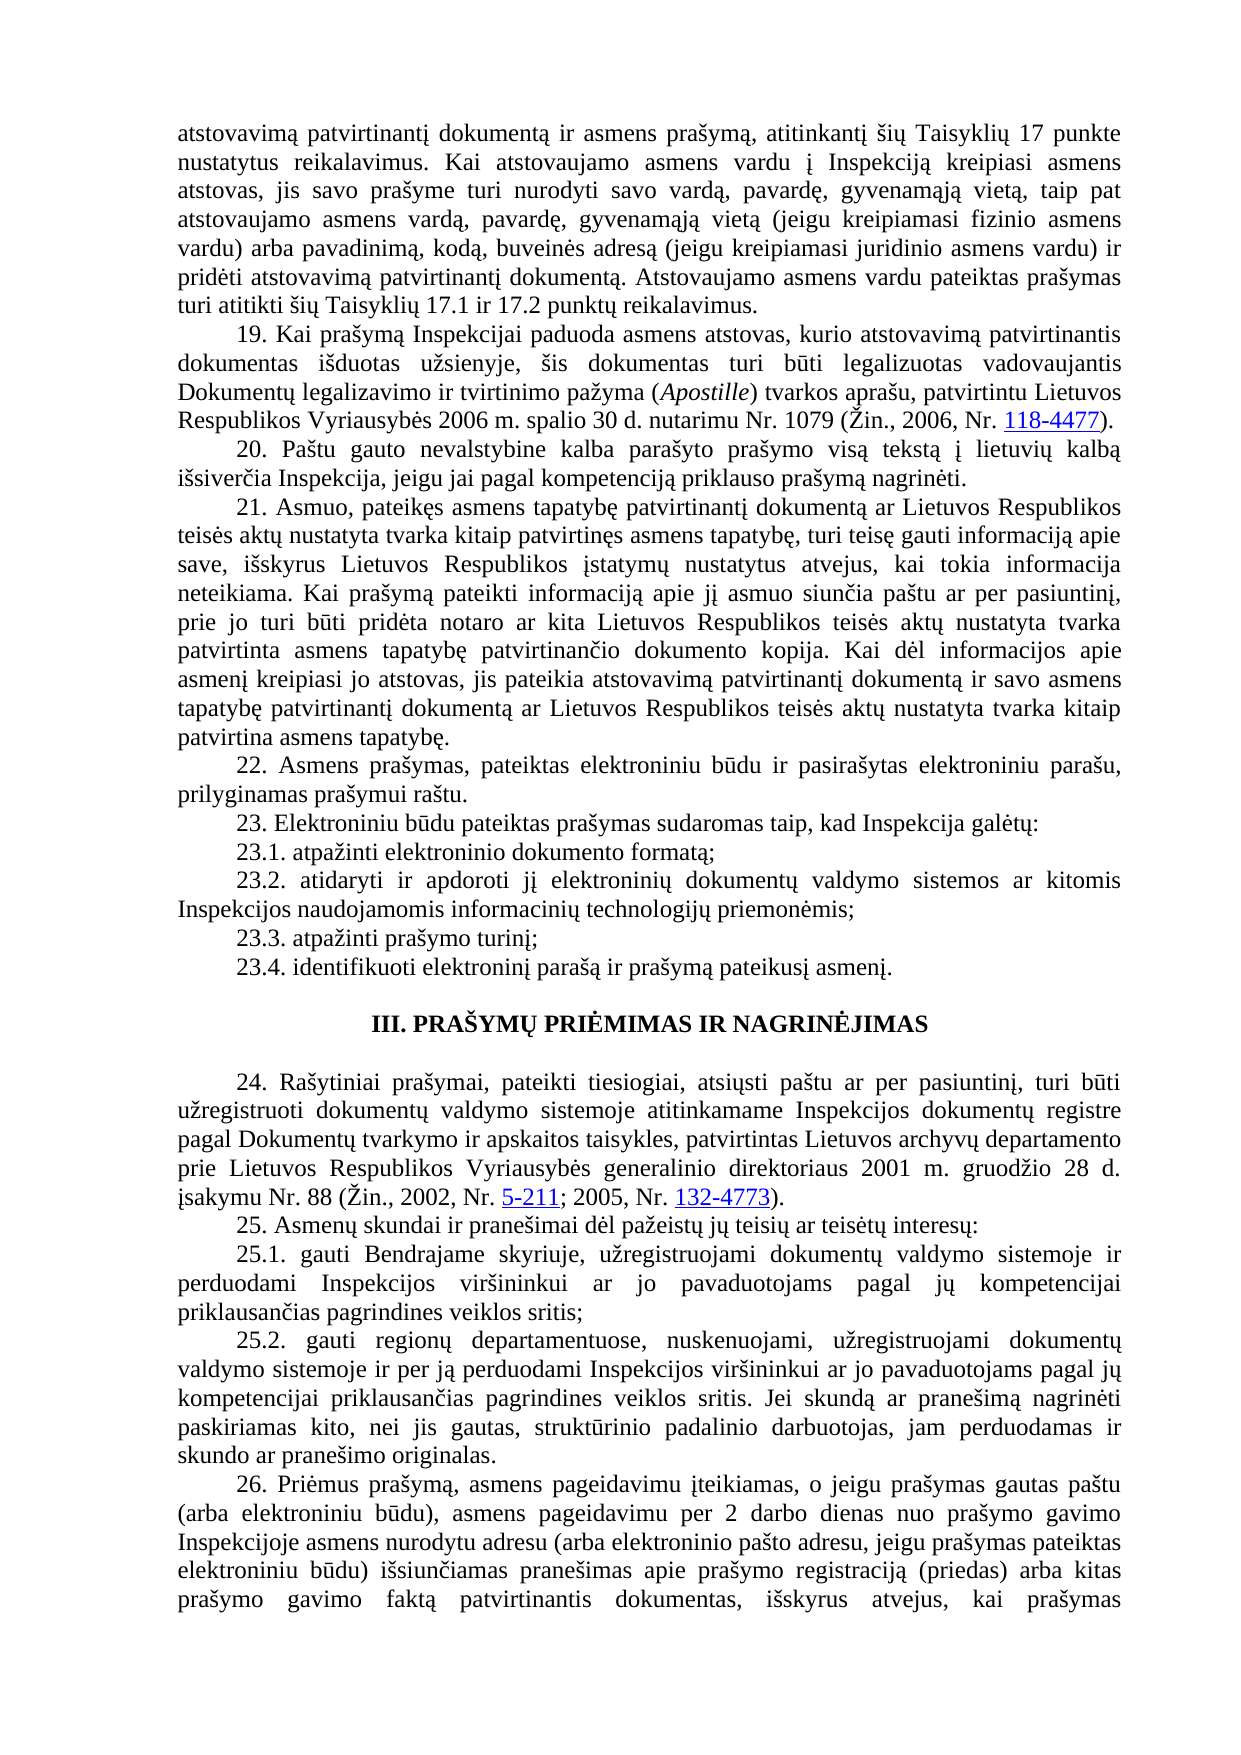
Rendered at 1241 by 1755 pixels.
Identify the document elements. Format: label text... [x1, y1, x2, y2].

text 22. Asmens prašymas, pateiktas elektroniniu būdu ir pasirašytas elektroniniu parašu, prilyginamas prašymui raštu. [177, 751, 1122, 808]
text III. PRAŠYMŲ PRIĖMIMAS IR NAGRINĖJIMAS [177, 1009, 1122, 1038]
text 23.2. atidaryti ir apdoroti jį elektroninių dokumentų valdymo sistemos ar kitomis Inspekcijos naudojamomis informacinių technologijų priemonėmis; [177, 866, 1122, 923]
text 25.2. gauti regionų departamentuose, nuskenuojami, užregistruojami dokumentų valdymo sistemoje ir per ją perduodami Inspekcijos viršininkui ar jo pavaduotojams pagal jų kompetencijai priklausančias pagrindines veiklos sritis. Jei skundą ar pranešimą nagrinėti paskiriamas kito, nei jis gautas, struktūrinio padalinio darbuotojas, jam perduodamas ir skundo ar pranešimo originalas. [177, 1326, 1122, 1469]
text 26. Priėmus prašymą, asmens pageidavimu įteikiamas, o jeigu prašymas gautas paštu (arba elektroniniu būdu), asmens pageidavimu per 2 darbo dienas nuo prašymo gavimo Inspekcijoje asmens nurodytu adresu (arba elektroninio pašto adresu, jeigu prašymas pateiktas elektroniniu būdu) išsiunčiamas pranešimas apie prašymo registraciją (priedas) arba kitas prašymo gavimo faktą patvirtinantis dokumentas, išskyrus atvejus, kai prašymas [177, 1469, 1122, 1613]
text 21. Asmuo, pateikęs asmens tapatybę patvirtinantį dokumentą ar Lietuvos Respublikos teisės aktų nustatyta tvarka kitaip patvirtinęs asmens tapatybę, turi teisę gauti informaciją apie save, išskyrus Lietuvos Respublikos įstatymų nustatytus atvejus, kai tokia informacija neteikiama. Kai prašymą pateikti informaciją apie jį asmuo siunčia paštu ar per pasiuntinį, prie jo turi būti pridėta notaro ar kita Lietuvos Respublikos teisės aktų nustatyta tvarka patvirtinta asmens tapatybę patvirtinančio dokumento kopija. Kai dėl informacijos apie asmenį kreipiasi jo atstovas, jis pateikia atstovavimą patvirtinantį dokumentą ir savo asmens tapatybę patvirtinantį dokumentą ar Lietuvos Respublikos teisės aktų nustatyta tvarka kitaip patvirtina asmens tapatybę. [177, 492, 1122, 751]
text 19. Kai prašymą Inspekcijai paduoda asmens atstovas, kurio atstovavimą patvirtinantis dokumentas išduotas užsienyje, šis dokumentas turi būti legalizuotas vadovaujantis Dokumentų legalizavimo ir tvirtinimo pažyma (Apostille) tvarkos aprašu, patvirtintu Lietuvos Respublikos Vyriausybės 2006 m. spalio 30 d. nutarimu Nr. 1079 (Žin., 2006, Nr. 118-4477). [177, 319, 1122, 434]
text atstovavimą patvirtinantį dokumentą ir asmens prašymą, atitinkantį šių Taisyklių 17 punkte nustatytus reikalavimus. Kai atstovaujamo asmens vardu į Inspekciją kreipiasi asmens atstovas, jis savo prašyme turi nurodyti savo vardą, pavardę, gyvenamąją vietą, taip pat atstovaujamo asmens vardą, pavardę, gyvenamąją vietą (jeigu kreipiamasi fizinio asmens vardu) arba pavadinimą, kodą, buveinės adresą (jeigu kreipiamasi juridinio asmens vardu) ir pridėti atstovavimą patvirtinantį dokumentą. Atstovaujamo asmens vardu pateiktas prašymas turi atitikti šių Taisyklių 17.1 ir 17.2 punktų reikalavimus. [177, 118, 1122, 319]
text 23. Elektroniniu būdu pateiktas prašymas sudaromas taip, kad Inspekcija galėtų: [177, 808, 1122, 837]
text 24. Rašytiniai prašymai, pateikti tiesiogiai, atsiųsti paštu ar per pasiuntinį, turi būti užregistruoti dokumentų valdymo sistemoje atitinkamame Inspekcijos dokumentų registre pagal Dokumentų tvarkymo ir apskaitos taisykles, patvirtintas Lietuvos archyvų departamento prie Lietuvos Respublikos Vyriausybės generalinio direktoriaus 2001 m. gruodžio 28 d. įsakymu Nr. 88 (Žin., 2002, Nr. 5-211; 2005, Nr. 132-4773). [177, 1067, 1122, 1211]
text 23.1. atpažinti elektroninio dokumento formatą; [177, 837, 1122, 866]
text 25.1. gauti Bendrajame skyriuje, užregistruojami dokumentų valdymo sistemoje ir perduodami Inspekcijos viršininkui ar jo pavaduotojams pagal jų kompetencijai priklausančias pagrindines veiklos sritis; [177, 1239, 1122, 1326]
text 23.3. atpažinti prašymo turinį; [177, 923, 1122, 952]
text 23.4. identifikuoti elektroninį parašą ir prašymą pateikusį asmenį. [177, 952, 1122, 981]
text 20. Paštu gauto nevalstybine kalba parašyto prašymo visą tekstą į lietuvių kalbą išsiverčia Inspekcija, jeigu jai pagal kompetenciją priklauso prašymą nagrinėti. [177, 434, 1122, 492]
text 25. Asmenų skundai ir pranešimai dėl pažeistų jų teisių ar teisėtų interesų: [177, 1211, 1122, 1239]
